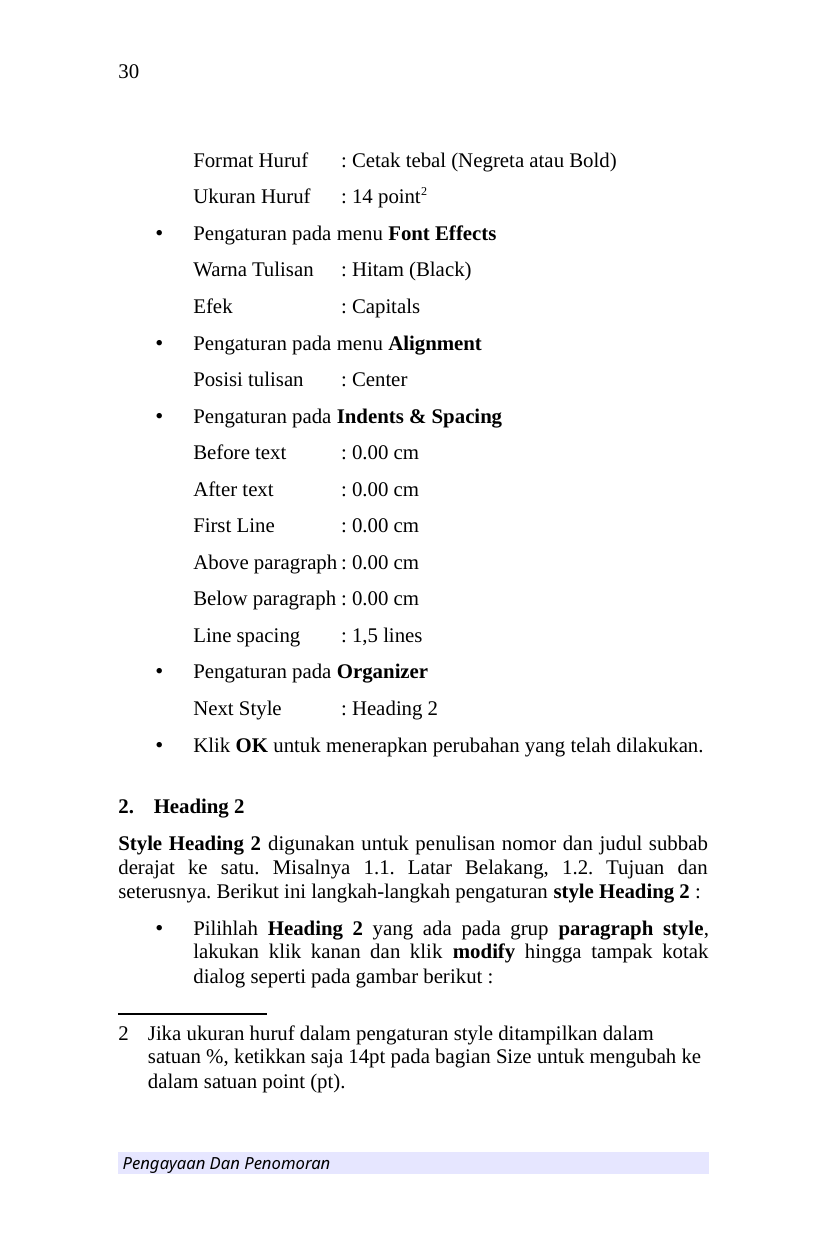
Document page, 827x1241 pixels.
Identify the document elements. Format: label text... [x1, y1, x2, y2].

list Pengaturan pada Indents & Spacing [156, 403, 709, 428]
list Above paragraph : 0.00 cm [156, 550, 709, 574]
list Below paragraph : 0.00 cm [156, 586, 709, 610]
list Warna Tulisan : Hitam (Black) [156, 257, 709, 281]
list Pengaturan pada Organizer [156, 659, 709, 683]
list Klik OK untuk menerapkan perubahan yang telah dilakukan. [156, 733, 709, 757]
list Ukuran Huruf : 14 point [156, 184, 709, 208]
list Pengaturan pada menu Alignment [156, 330, 709, 354]
subtitle Heading 2 [118, 794, 709, 818]
text Style Heading 2 digunakan untuk penulisan nomor dan judul subbab derajat ke satu. Misalnya 1.1. Latar Belakang, 1.2. Tujuan dan seterusnya. Berikut ini langkah-langkah pengaturan style Heading 2 : [118, 831, 709, 903]
list Pengaturan pada menu Font Effects [156, 221, 709, 245]
list Jika ukuran huruf dalam pengaturan style ditampilkan dalam satuan %, ketikkan saja 14pt pada bagian Size untuk mengubah ke dalam satuan point (pt). [118, 1020, 709, 1093]
list Before text : 0.00 cm [156, 440, 709, 464]
list Efek : Capitals [156, 294, 709, 318]
list Pilihlah Heading 2 yang ada pada grup paragraph style, lakukan klik kanan dan klik modify hingga tampak kotak dialog seperti pada gambar berikut : [156, 915, 709, 988]
list After text : 0.00 cm [156, 477, 709, 501]
list Line spacing : 1,5 lines [156, 623, 709, 647]
list First Line : 0.00 cm [156, 513, 709, 537]
list Posisi tulisan : Center [156, 367, 709, 391]
list Format Huruf : Cetak tebal (Negreta atau Bold) [156, 148, 709, 172]
list Next Style : Heading 2 [156, 696, 709, 720]
